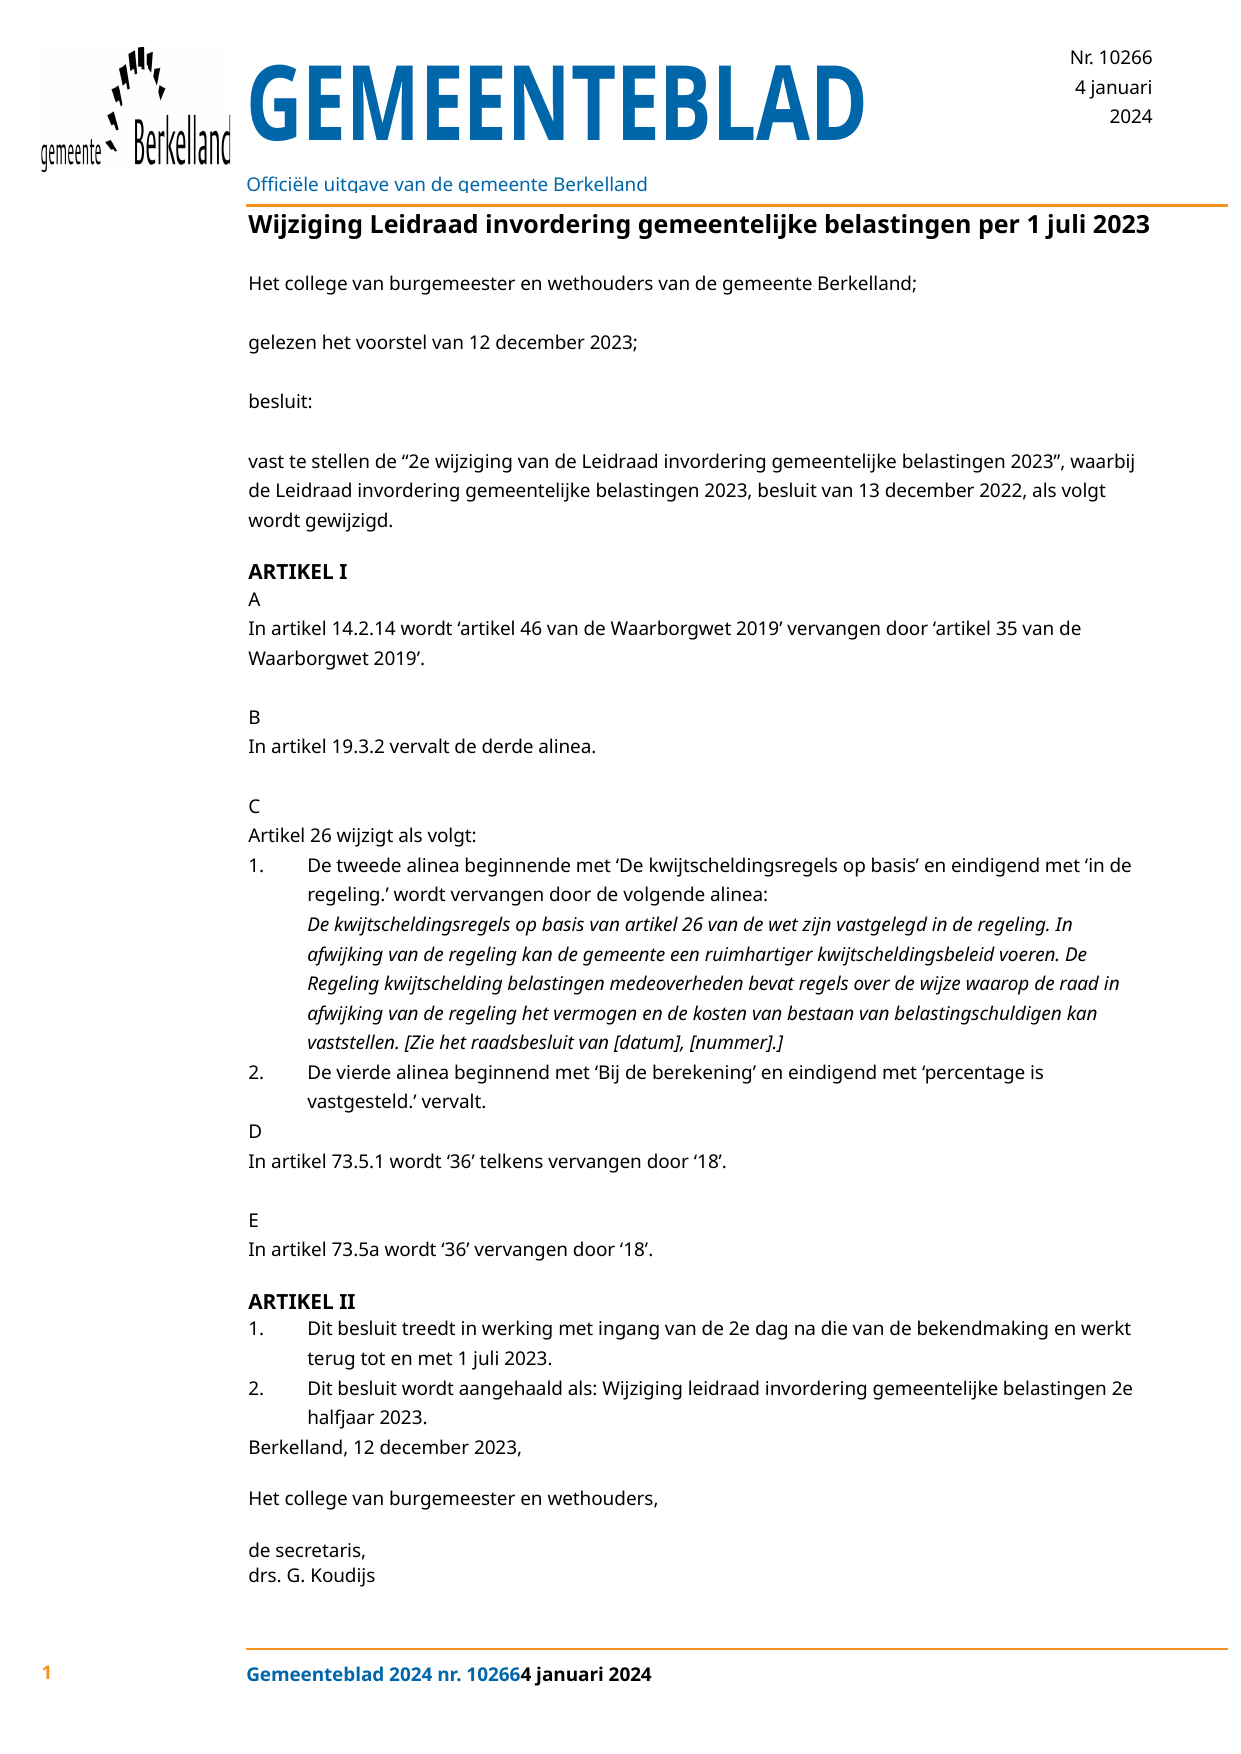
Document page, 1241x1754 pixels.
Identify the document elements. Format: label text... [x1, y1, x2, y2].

text Het college van burgemeester en wethouders, [248, 1485, 1152, 1511]
text In artikel 73.5a wordt ‘36’ vervangen door ‘18’. [248, 1237, 1152, 1262]
list De vierde alinea beginnend met ‘Bij de berekening’ en eindigend met ‘percentage is vastgesteld.’ vervalt. [248, 1059, 1152, 1114]
picture [41, 47, 231, 172]
text de secretaris, [248, 1537, 1152, 1562]
text Berkelland, 12 december 2023, [248, 1434, 1152, 1459]
text D [248, 1118, 1152, 1144]
text In artikel 73.5.1 wordt ‘36’ telkens vervangen door ‘18’. [248, 1148, 1152, 1174]
text B [248, 704, 1152, 730]
list De tweede alinea beginnende met ‘De kwijtscheldingsregels op basis’ en eindigend met ‘in de regeling.’ wordt vervangen door de volgende alinea: [248, 852, 1152, 907]
text Artikel 26 wijzigt als volgt: [248, 822, 1152, 848]
text C [248, 793, 1152, 819]
list Dit besluit wordt aangehaald als: Wijziging leidraad invordering gemeentelijke belastingen 2e halfjaar 2023. [248, 1375, 1152, 1430]
text drs. G. Koudijs [248, 1562, 1152, 1588]
text Het college van burgemeester en wethouders van de gemeente Berkelland; [248, 270, 1152, 296]
text Wijziging Leidraad invordering gemeentelijke belastingen per 1 juli 2023 [248, 207, 1152, 241]
list Dit besluit treedt in werking met ingang van de 2e dag na die van de bekendmaking en werkt terug tot en met 1 juli 2023. [248, 1316, 1152, 1371]
text besluit: [248, 389, 1152, 414]
text vast te stellen de “2e wijziging van de Leidraad invordering gemeentelijke belastingen 2023”, waarbij de Leidraad invordering gemeentelijke belastingen 2023, besluit van 13 december 2022, als volgt wordt gewijzigd. [248, 448, 1152, 533]
list De kwijtscheldingsregels op basis van artikel 26 van de wet zijn vastgelegd in de regeling. In afwijking van de regeling kan de gemeente een ruimhartiger kwijtscheldingsbeleid voeren. De Regeling kwijtschelding belastingen medeoverheden bevat regels over de wijze waarop de raad in afwijking van de regeling het vermogen en de kosten van bestaan van belastingschuldigen kan vaststellen. [Zie het raadsbesluit van [datum], [nummer].] [248, 911, 1152, 1055]
text In artikel 19.3.2 vervalt de derde alinea. [248, 734, 1152, 759]
text ARTIKEL II [248, 1287, 1152, 1316]
text gelezen het voorstel van 12 december 2023; [248, 329, 1152, 355]
text In artikel 14.2.14 wordt ‘artikel 46 van de Waarborgwet 2019’ vervangen door ‘artikel 35 van de Waarborgwet 2019’. [248, 615, 1152, 671]
text E [248, 1207, 1152, 1233]
text A [248, 586, 1152, 612]
text ARTIKEL I [248, 557, 1152, 586]
